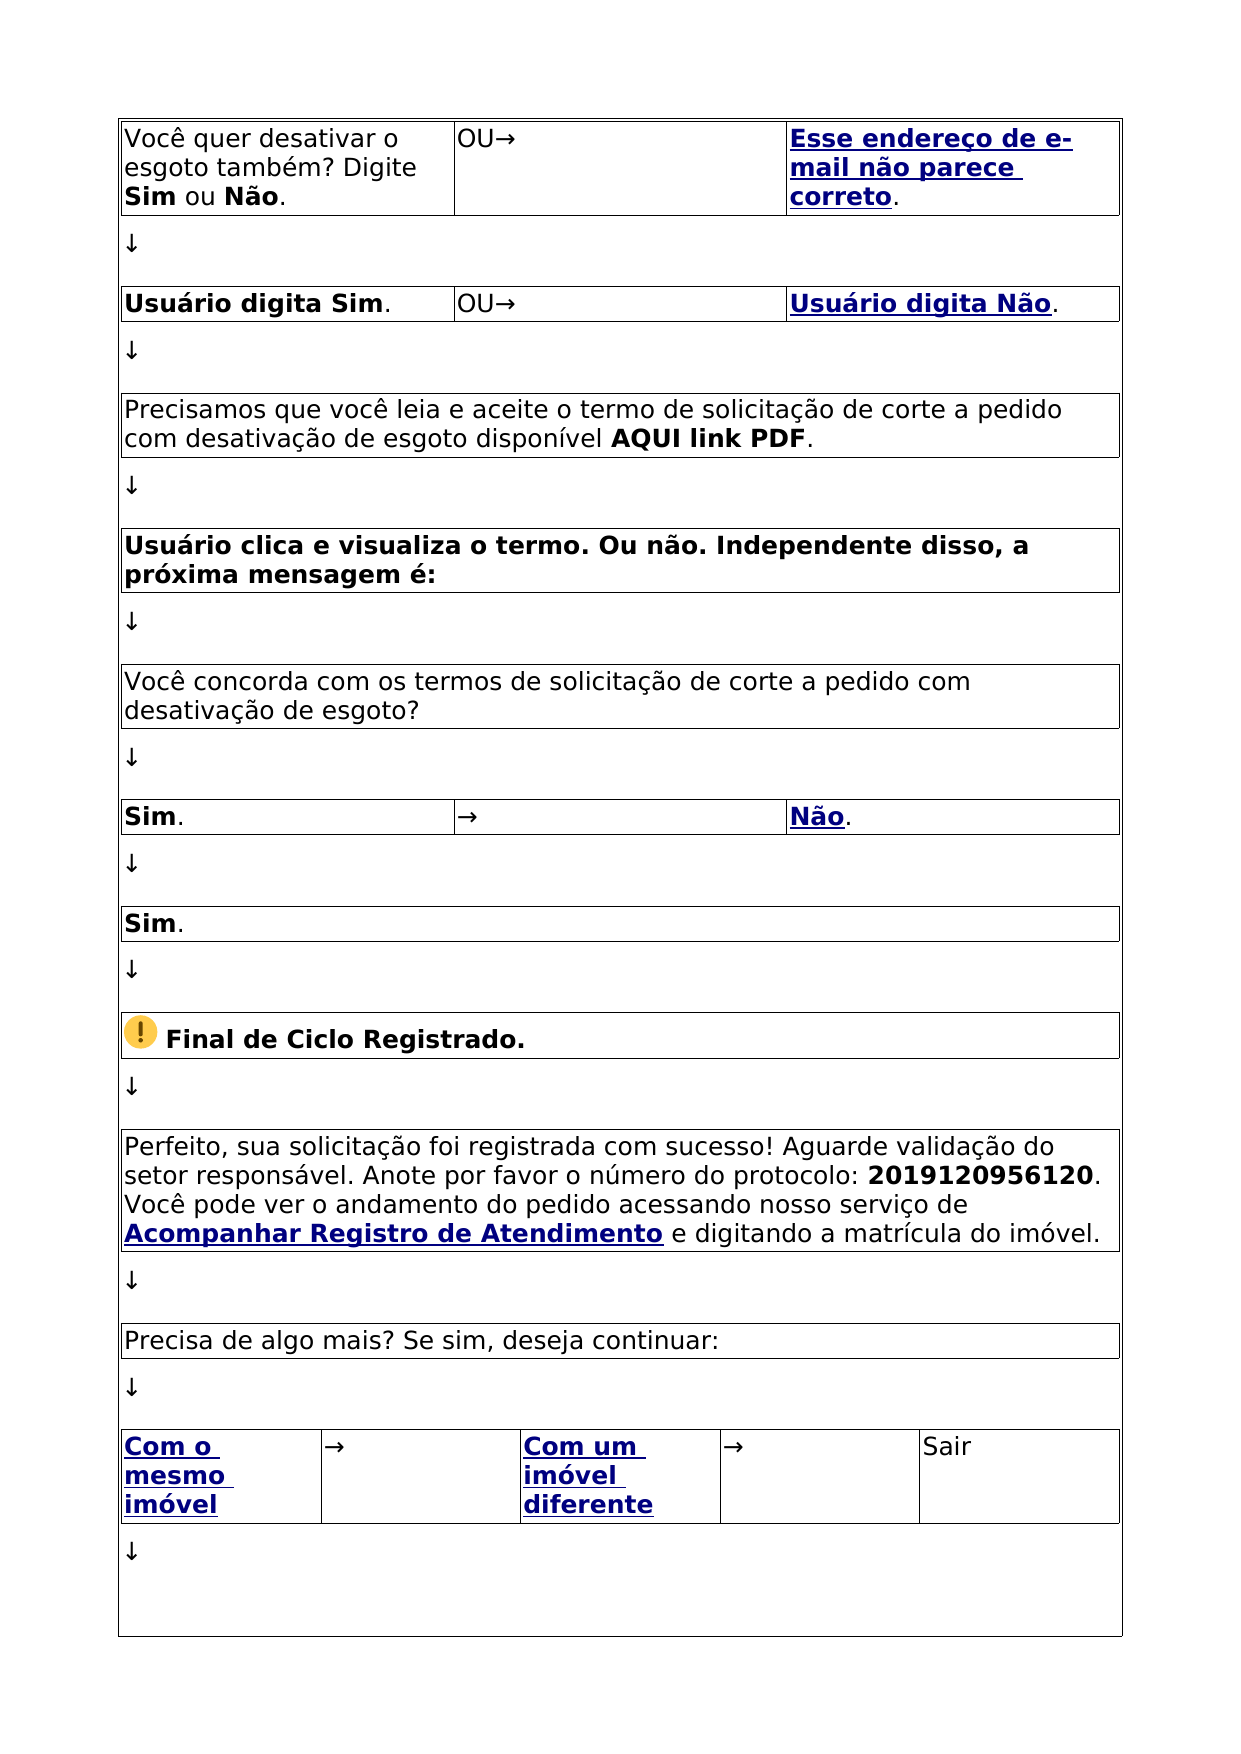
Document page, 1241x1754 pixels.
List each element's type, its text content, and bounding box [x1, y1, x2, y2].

table_header Perfeito, sua solicitação foi registrada com sucesso! Aguarde validação do setor responsável. Anote por favor o número do protocolo: 2019120956120. Você pode ver o andamento do pedido acessando nosso serviço de Acompanhar Registro de Atendimento e digitando a matrícula do imóvel. [122, 1130, 1119, 1251]
table_header OU→ [455, 287, 786, 321]
table_header Não. [787, 800, 1119, 834]
table_header Usuário digita Sim. [122, 287, 454, 321]
table_header Usuário digita Não. [787, 287, 1119, 321]
table_header Precisamos que você leia e aceite o termo de solicitação de corte a pedido com desativação de esgoto disponível AQUI link PDF. [122, 394, 1119, 457]
table_header → [721, 1430, 919, 1523]
table_header Precisa de algo mais? Se sim, deseja continuar: [122, 1324, 1119, 1358]
table_header Final de Ciclo Registrado. [122, 1013, 1119, 1057]
table_header Você quer desativar o esgoto também? Digite Sim ou Não. [122, 122, 454, 214]
table_header Você concorda com os termos de solicitação de corte a pedido com desativação de esgoto? [122, 665, 1119, 728]
table_header → [322, 1430, 520, 1523]
table_header Com o mesmo imóvel [122, 1430, 321, 1523]
table_header Esse endereço de e-mail não parece correto. [787, 122, 1119, 214]
table_header OU→ [455, 122, 786, 214]
table_header ↓ ↓ ↓ ↓ ↓ ↓ ↓ ↓ ↓ ↓ ↓ [119, 119, 1122, 1636]
table_header Sim. [122, 800, 454, 834]
table_header Com um imóvel diferente [521, 1430, 720, 1523]
table_header Usuário clica e visualiza o termo. Ou não. Independente disso, a próxima mensagem é: [122, 529, 1119, 592]
table_header Sair [920, 1430, 1119, 1523]
table_header → [455, 800, 786, 834]
table_header Sim. [122, 907, 1119, 941]
